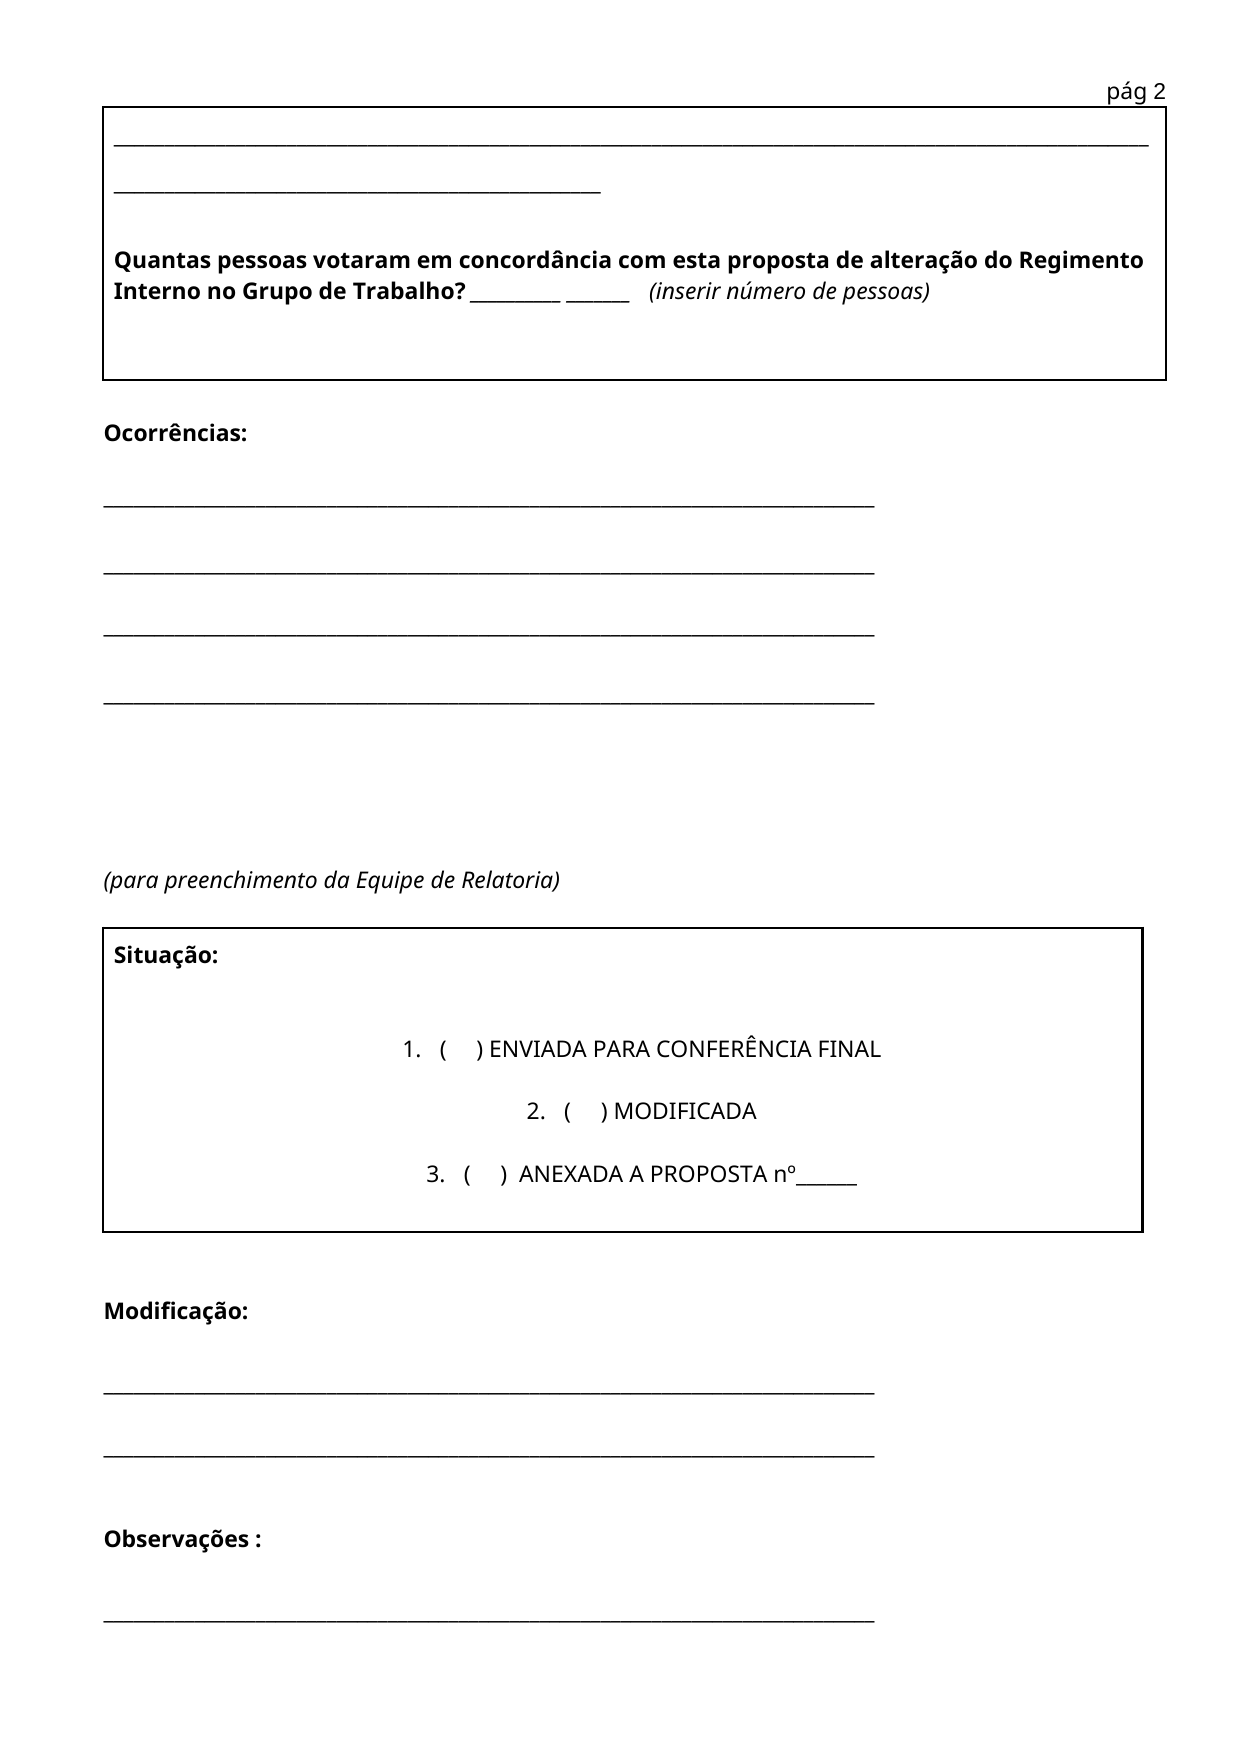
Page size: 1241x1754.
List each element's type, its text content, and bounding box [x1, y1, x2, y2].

text ____________________________________________________________________________ [103, 547, 1166, 578]
text Ocorrências: [103, 417, 1166, 448]
text ____________________________________________________________________________ [103, 1430, 1166, 1461]
text (para preenchimento da Equipe de Relatoria) [103, 864, 1166, 895]
text ____________________________________________________________________________ [103, 480, 1166, 511]
text Modificação: [103, 1295, 1166, 1327]
table_header Data: ____/_____/2019 Local de submissão: ( ) Pré Conferência - Zona Norte ( ) Pré Conferência - Zona Sul ( ) Pré Conferência - Zona Leste ( ) Pré Conferência - Zona Oeste/Centro Eixo do Grupo de Trabalho: ______________________________________________________________________ Capítulo do Regimento em que se propõe alteração: ( ) CAPÍTULO I - Da Conferência ( ) CAPÍTULO II - Dos Objetivos ( ) CAPÍTULO III - Dos Eixos ( ) CAPÍTULO IV - Da Participação ( ) CAPÍTULO V - Da Metodologia ( ) CAPÍTULO V - Da Metodologia / SEÇÃO I - Da Etapa Preparatória ( ) CAPÍTULO V - Da Metodologia / SEÇÃO II - Dos Grupos de Trabalho ( ) CAPÍTULO V - Da Metodologia / SEÇÃO III - Da Plenária Final ( ) CAPÍTULO V - Da Metodologia / SEÇÃO IV - Das Moções ( ) CAPÍTULO V - Da Metodologia / SEÇÃO V - Do Documento Final ( ) CAPÍTULO VI - Das Disposições Finais Artigo no qual se propõe alteração: (escrever número e conteúdo do artigo da forma como consta no Regimento Interno recebido, para identificação) ____________________________________________________________________________________________________________________________________________________________________________________________________________________________________________________________________________________________________________ Redação proposta para alteração: (escrever conteúdo do artigo como sugere-se que conste no Regimento Interno) _________________________________________________________________________________________________________________________________________________________________________________________________________________________________ ______________________________________________________________________________________________________________________________________________________ Quantas pessoas votaram em concordância com esta proposta de alteração do Regimento Interno no Grupo de Trabalho? __________ _______ (inserir número de pessoas) [104, 108, 1165, 379]
text ____________________________________________________________________________ [103, 1367, 1166, 1398]
text ____________________________________________________________________________ [103, 1595, 1166, 1627]
text Observações : [103, 1523, 1166, 1555]
table_header Situação: ( ) ENVIADA PARA CONFERÊNCIA FINAL ( ) MODIFICADA ( ) ANEXADA A PROPOSTA nº______ [104, 929, 1141, 1231]
text ____________________________________________________________________________ [103, 677, 1166, 708]
text ____________________________________________________________________________ [103, 609, 1166, 641]
